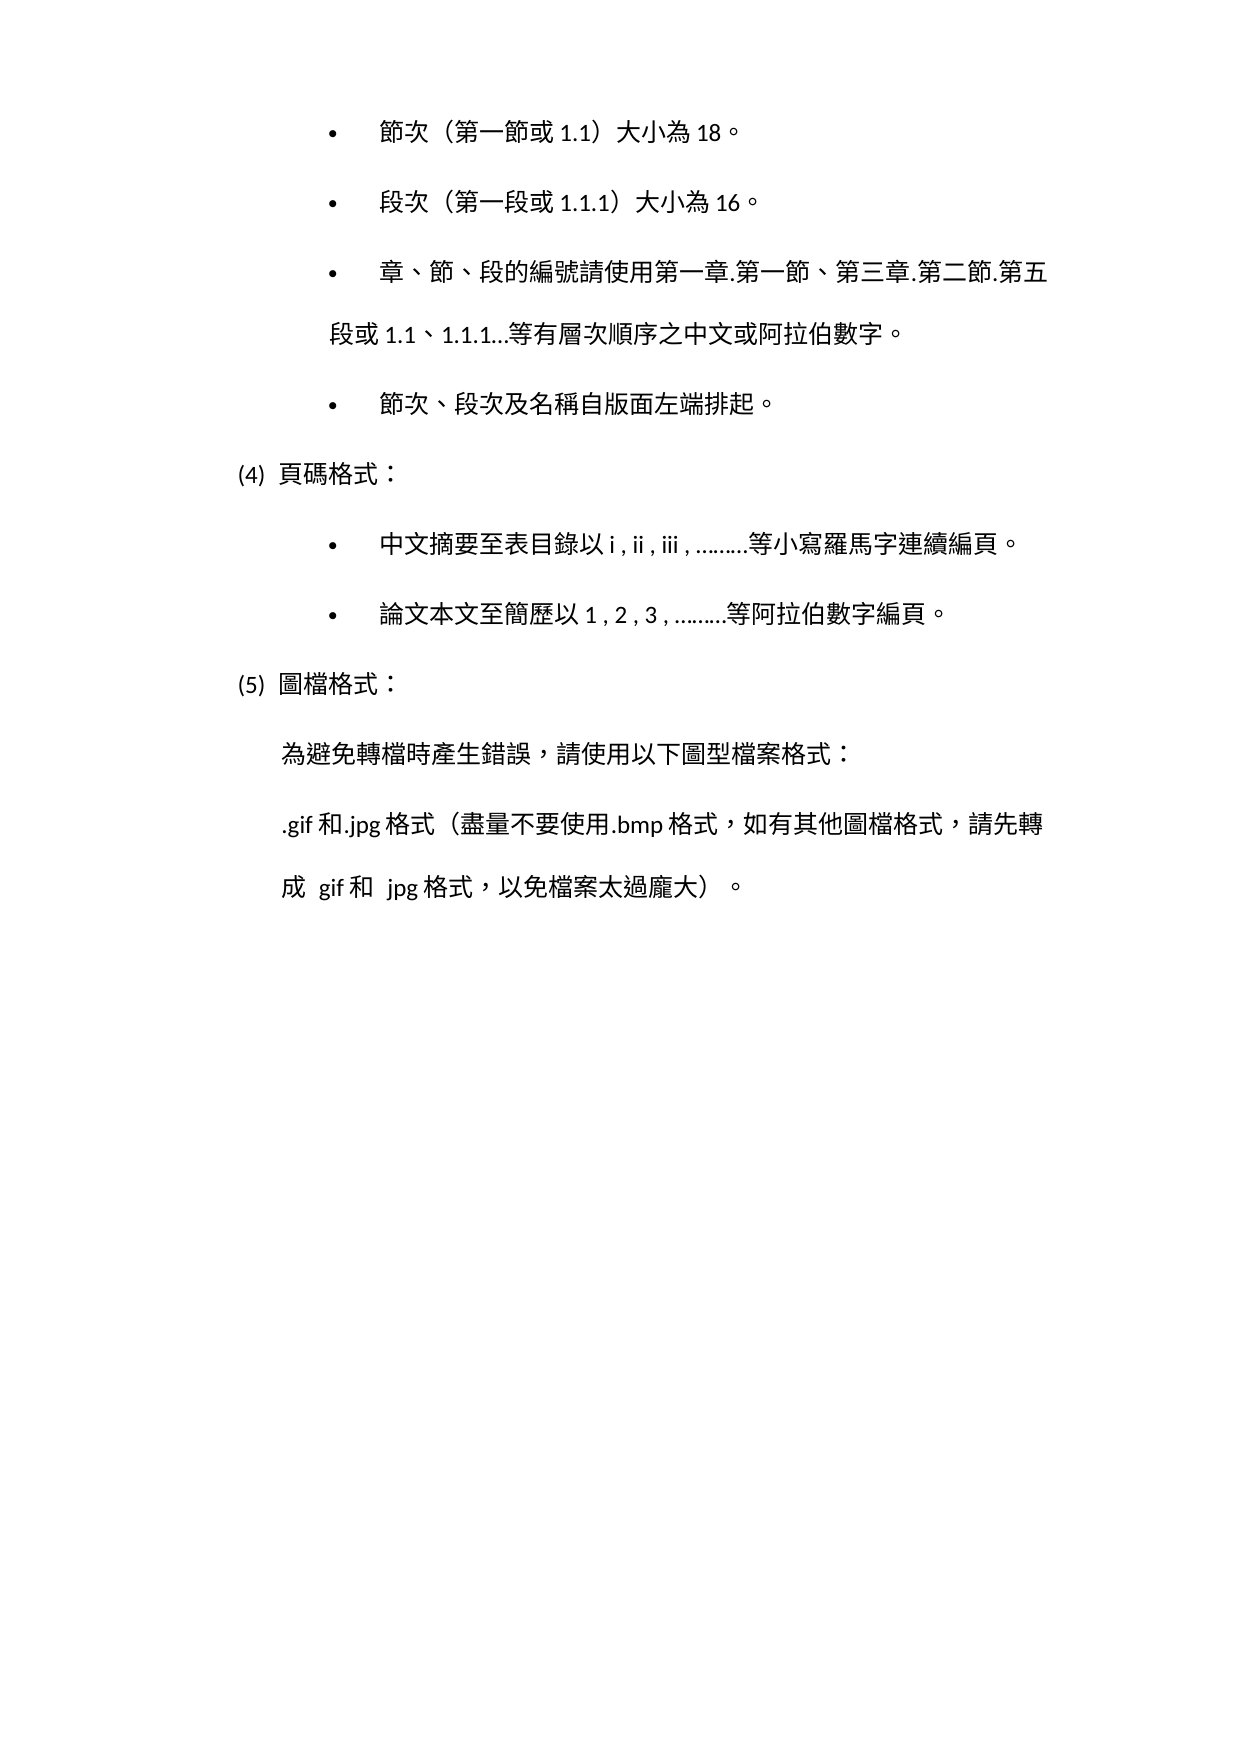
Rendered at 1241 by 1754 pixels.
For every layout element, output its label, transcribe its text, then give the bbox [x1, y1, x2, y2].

list 論文本文至簡歷以1 , 2 , 3 , ………等阿拉伯數字編頁。 [329, 571, 1053, 634]
list 圖檔格式： [237, 641, 1053, 704]
list 節次、段次及名稱自版面左端排起。 [329, 361, 1053, 424]
text 為避免轉檔時產生錯誤，請使用以下圖型檔案格式： [281, 711, 1053, 774]
list 章、節、段的編號請使用第一章.第一節、第三章.第二節.第五段或1.1、1.1.1…等有層次順序之中文或阿拉伯數字。 [329, 229, 1053, 354]
text .gif 和.jpg格式（盡量不要使用.bmp格式，如有其他圖檔格式，請先轉成 gif 和 jpg 格式，以免檔案太過龐大）。 [281, 781, 1053, 906]
list 中文摘要至表目錄以i , ii , iii , ………等小寫羅馬字連續編頁。 [329, 501, 1053, 564]
list 節次（第一節或1.1）大小為18。 [329, 89, 1053, 151]
list 段次（第一段或1.1.1）大小為16。 [329, 159, 1053, 221]
list 頁碼格式： [237, 431, 1053, 494]
